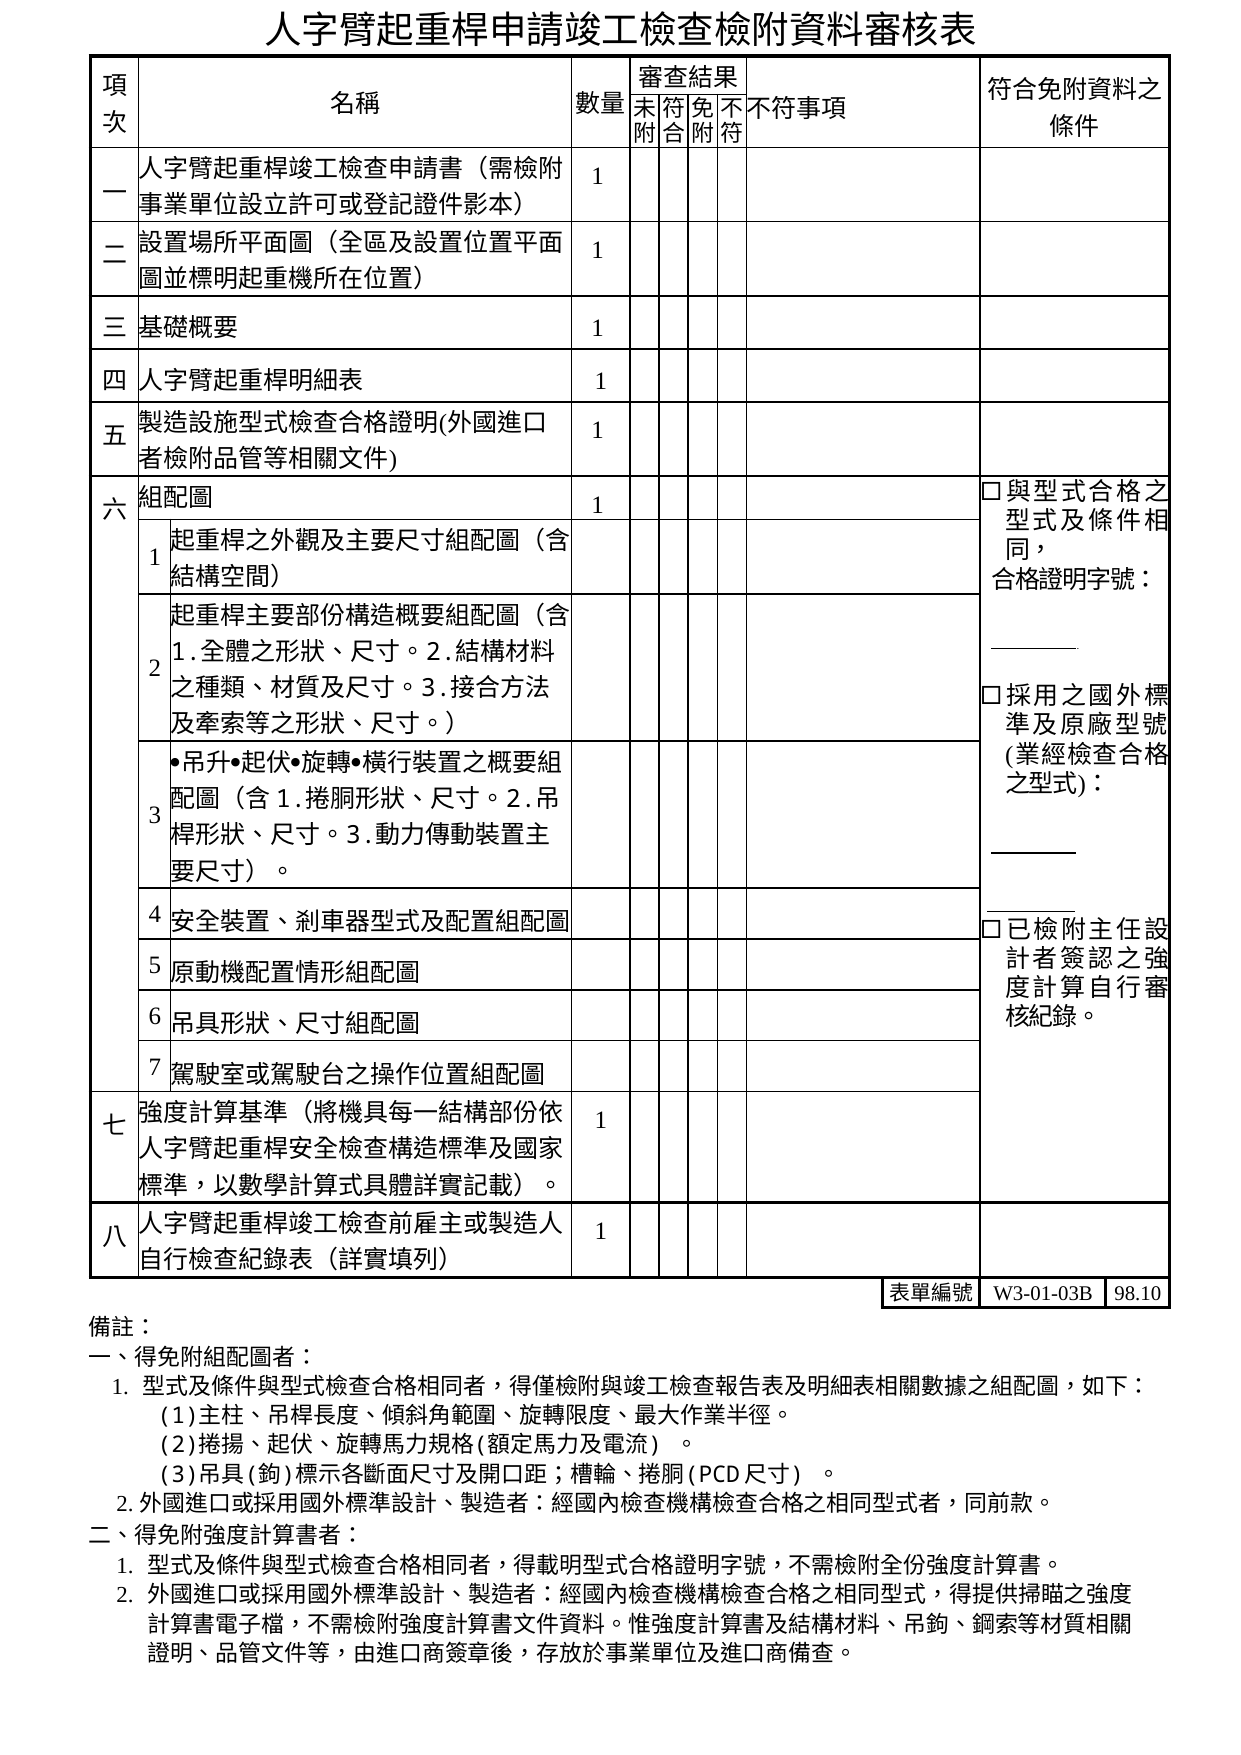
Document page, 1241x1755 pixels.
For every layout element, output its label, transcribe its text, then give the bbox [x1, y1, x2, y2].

table_cell [981, 297, 1168, 348]
text 1. 型式及條件與型式檢查合格相同者，得僅檢附與竣工檢查報告表及明細表相關數據之組配圖，如下： [111, 1371, 1152, 1400]
table_cell 1 [572, 477, 629, 518]
table_cell 吊具形狀、尺寸組配圖 [171, 991, 571, 1040]
table_header 審查結果 [631, 58, 746, 94]
table_cell [689, 1092, 717, 1201]
table_cell [747, 477, 979, 518]
table_cell [689, 742, 717, 887]
table_cell [718, 297, 746, 348]
table_cell [747, 1092, 979, 1201]
table_cell 起重桿主要部份構造概要組配圖（含1.全體之形狀、尺寸。2.結構材料之種類、材質及尺寸。3.接合方法及牽索等之形狀、尺寸。） [171, 595, 571, 740]
table_cell 起重桿之外觀及主要尺寸組配圖（含結構空間） [171, 520, 571, 593]
table_cell 符合 [660, 95, 687, 147]
table_cell [747, 595, 979, 740]
table_header 符合免附資料之條件 [981, 58, 1168, 147]
table_cell 人字臂起重桿竣工檢查申請書（需檢附事業單位設立許可或登記證件影本） [139, 148, 571, 221]
table_cell 一 [92, 148, 138, 221]
table_cell [747, 991, 979, 1040]
table_cell [688, 1279, 717, 1306]
table_cell [660, 595, 687, 740]
table_cell [660, 940, 687, 989]
table_cell 5 [139, 940, 170, 989]
table_cell [631, 889, 658, 938]
table_cell [572, 520, 629, 593]
table_cell [572, 742, 629, 887]
table_cell [718, 1041, 746, 1091]
table_cell [660, 477, 687, 518]
text 2. 外國進口或採用國外標準設計、製造者：經國內檢查機構檢查合格之相同型式者，同前款。 [89, 1488, 1152, 1517]
table_cell [981, 403, 1168, 475]
table_cell [571, 1279, 630, 1306]
table_cell [689, 520, 717, 593]
table_cell [631, 940, 658, 989]
table_cell [659, 1279, 688, 1306]
table_cell [572, 991, 629, 1040]
table_cell 四 [92, 350, 138, 401]
table_header 名稱 [139, 58, 571, 147]
table_cell [689, 148, 717, 221]
table_cell [747, 403, 979, 475]
text 二、得免附強度計算書者： [89, 1517, 1152, 1550]
table_cell [747, 350, 979, 401]
table_cell [718, 742, 746, 887]
table_cell 與型式合格之型式及條件相同， 合格證明字號： 採用之國外標準及原廠型號(業經檢查合格之型式)： 已檢附主任設計者簽認之強度計算自行審核紀錄。 [981, 477, 1168, 1201]
text 2. 外國進口或採用國外標準設計、製造者：經國內檢查機構檢查合格之相同型式，得提供掃瞄之強度計算書電子檔，不需檢附強度計算書文件資料。惟強度計算書及結構材料、吊鉤、鋼索等材質相關證明、品管文件等，由進口商簽章後，存放於事業單位及進口商備查。 [89, 1579, 1152, 1667]
table_cell 1 [572, 1204, 629, 1276]
table_cell [689, 222, 717, 295]
table_cell [660, 1204, 687, 1276]
table_cell 未附 [631, 95, 658, 147]
table_cell [660, 403, 687, 475]
table_cell [572, 595, 629, 740]
table_cell 1 [572, 350, 629, 401]
table_cell 二 [92, 222, 138, 295]
table_header 不符事項 [747, 58, 979, 147]
table_cell [660, 1092, 687, 1201]
table_cell [660, 520, 687, 593]
table_cell [718, 889, 746, 938]
table_cell [660, 297, 687, 348]
table_cell 人字臂起重桿明細表 [139, 350, 571, 401]
table_cell [717, 1279, 746, 1306]
table_cell [747, 222, 979, 295]
table_cell [981, 148, 1168, 221]
table_cell 1 [572, 1092, 629, 1201]
table_header 項次 [92, 58, 138, 147]
table_cell [572, 889, 629, 938]
table_cell [689, 477, 717, 518]
table_cell 組配圖 [139, 477, 571, 518]
table_cell [689, 991, 717, 1040]
table_cell [747, 889, 979, 938]
table_cell [631, 297, 658, 348]
table_cell 基礎概要 [139, 297, 571, 348]
table_cell [631, 520, 658, 593]
table_cell 98.10 [1107, 1279, 1168, 1306]
table_cell 不符 [718, 95, 746, 147]
table_cell [660, 1041, 687, 1091]
table_header 數量 [572, 58, 629, 147]
table_cell [981, 222, 1168, 295]
table_cell [660, 742, 687, 887]
table_cell [631, 742, 658, 887]
table_cell 1 [572, 222, 629, 295]
table_cell [631, 1041, 658, 1091]
table_cell [660, 889, 687, 938]
table_cell [660, 148, 687, 221]
table_cell 表單編號 [884, 1279, 978, 1306]
table_cell 1 [572, 403, 629, 475]
table_cell 吊升起伏旋轉橫行裝置之概要組配圖（含1.捲胴形狀、尺寸。2.吊桿形狀、尺寸。3.動力傳動裝置主要尺寸）。 [171, 742, 571, 887]
text 1. 型式及條件與型式檢查合格相同者，得載明型式合格證明字號，不需檢附全份強度計算書。 [89, 1550, 1152, 1579]
table_cell [689, 350, 717, 401]
text (1)主柱、吊桿長度、傾斜角範圍、旋轉限度、最大作業半徑。 [89, 1400, 1152, 1429]
table_cell [689, 1041, 717, 1091]
table_cell [689, 1204, 717, 1276]
table_cell 2 [139, 595, 170, 740]
table_cell [747, 1041, 979, 1091]
table_cell 設置場所平面圖（全區及設置位置平面圖並標明起重機所在位置） [139, 222, 571, 295]
table_cell 六 [92, 477, 138, 1091]
text 備註： [89, 1309, 1152, 1342]
table_cell 人字臂起重桿竣工檢查前雇主或製造人自行檢查紀錄表（詳實填列） [139, 1204, 571, 1276]
table_cell [746, 1279, 881, 1306]
table_cell 三 [92, 297, 138, 348]
table_cell [718, 1204, 746, 1276]
table_cell [630, 1279, 659, 1306]
table_cell [747, 297, 979, 348]
text 人字臂起重桿申請竣工檢查檢附資料審核表 [89, 0, 1152, 54]
table_cell 1 [572, 297, 629, 348]
table_cell [139, 1279, 171, 1306]
table_cell [718, 520, 746, 593]
table_cell [981, 1204, 1168, 1276]
table_cell 6 [139, 991, 170, 1040]
table_cell [981, 350, 1168, 401]
table_cell [660, 350, 687, 401]
table_cell [631, 595, 658, 740]
table_cell [631, 477, 658, 518]
table_cell 駕駛室或駕駛台之操作位置組配圖 [171, 1041, 571, 1091]
table_cell [689, 595, 717, 740]
table_cell 免附 [689, 95, 717, 147]
table_cell [572, 1041, 629, 1091]
table_cell [631, 222, 658, 295]
text 一、得免附組配圖者： [89, 1342, 1152, 1371]
table_cell [718, 350, 746, 401]
table_cell [718, 477, 746, 518]
table_cell [689, 940, 717, 989]
table_cell [718, 595, 746, 740]
table_cell 1 [572, 148, 629, 221]
table_cell [171, 1279, 571, 1306]
table_cell 3 [139, 742, 170, 887]
text (3)吊具(鉤)標示各斷面尺寸及開口距；槽輪、捲胴(PCD尺寸) 。 [89, 1459, 1152, 1488]
table_cell [747, 520, 979, 593]
table_cell [747, 940, 979, 989]
table_cell [631, 1092, 658, 1201]
table_cell [718, 991, 746, 1040]
table_cell [631, 991, 658, 1040]
table_cell [747, 148, 979, 221]
table_cell [631, 403, 658, 475]
table_cell 7 [139, 1041, 170, 1091]
table_cell 4 [139, 889, 170, 938]
table_cell 強度計算基準（將機具每一結構部份依人字臂起重桿安全檢查構造標準及國家標準，以數學計算式具體詳實記載）。 [139, 1092, 571, 1201]
table_cell [660, 222, 687, 295]
table_cell [718, 940, 746, 989]
table_cell 1 [139, 520, 170, 593]
table_cell 安全裝置、剎車器型式及配置組配圖 [171, 889, 571, 938]
text (2)捲揚、起伏、旋轉馬力規格(額定馬力及電流) 。 [89, 1429, 1152, 1459]
table_cell [747, 742, 979, 887]
table_cell W3-01-03B [981, 1279, 1104, 1306]
table_cell 製造設施型式檢查合格證明(外國進口者檢附品管等相關文件) [139, 403, 571, 475]
table_cell 五 [92, 403, 138, 475]
table_cell [718, 1092, 746, 1201]
table_cell [631, 350, 658, 401]
table_cell [572, 940, 629, 989]
table_cell [631, 148, 658, 221]
table_cell [718, 222, 746, 295]
table_cell [631, 1204, 658, 1276]
table_cell [660, 991, 687, 1040]
table_cell [689, 403, 717, 475]
table_cell [689, 297, 717, 348]
table_cell 原動機配置情形組配圖 [171, 940, 571, 989]
table_cell [718, 148, 746, 221]
table_cell [718, 403, 746, 475]
table_cell [689, 889, 717, 938]
table_cell [747, 1204, 979, 1276]
table_cell 八 [92, 1204, 138, 1276]
table_cell [90, 1279, 138, 1306]
table_cell 七 [92, 1092, 138, 1201]
